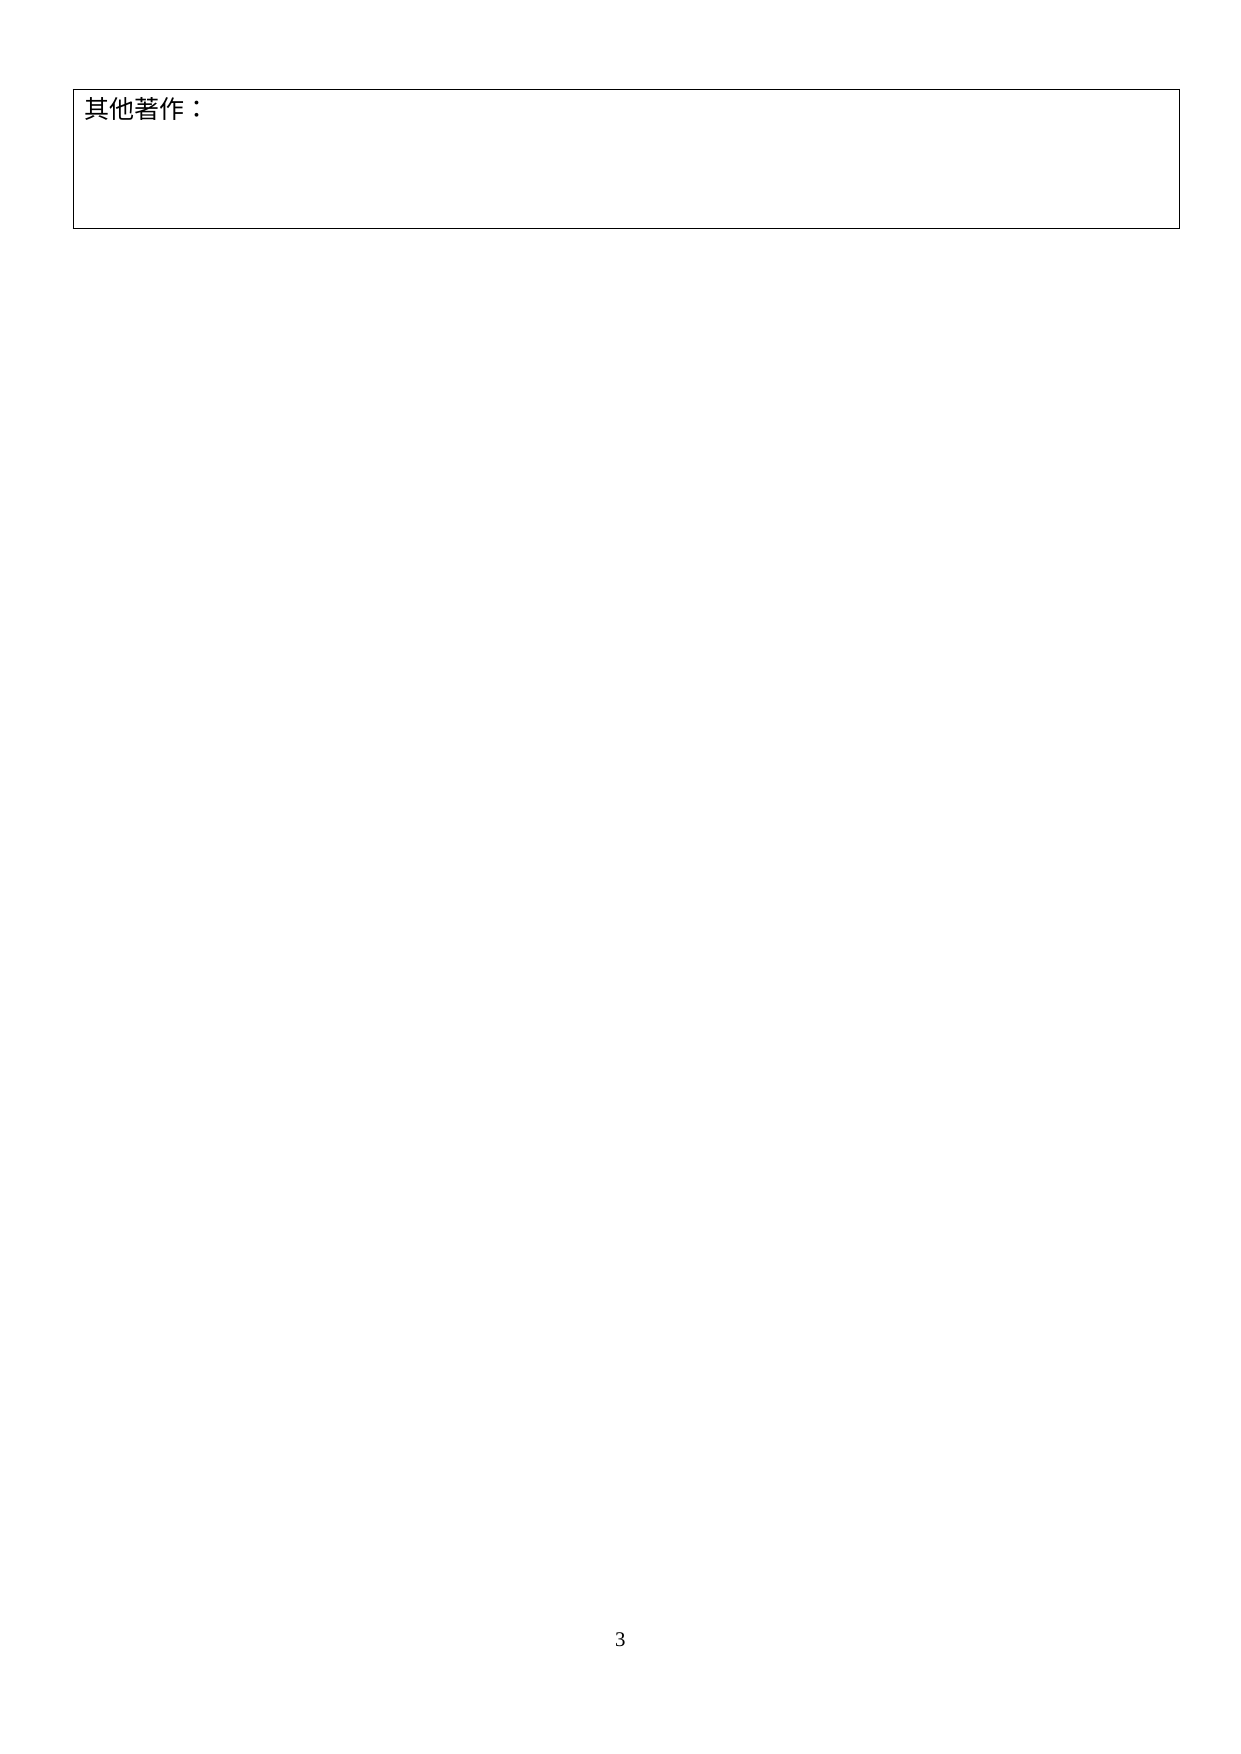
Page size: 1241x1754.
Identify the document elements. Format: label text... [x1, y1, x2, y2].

table_header 其他著作： [74, 90, 1179, 228]
